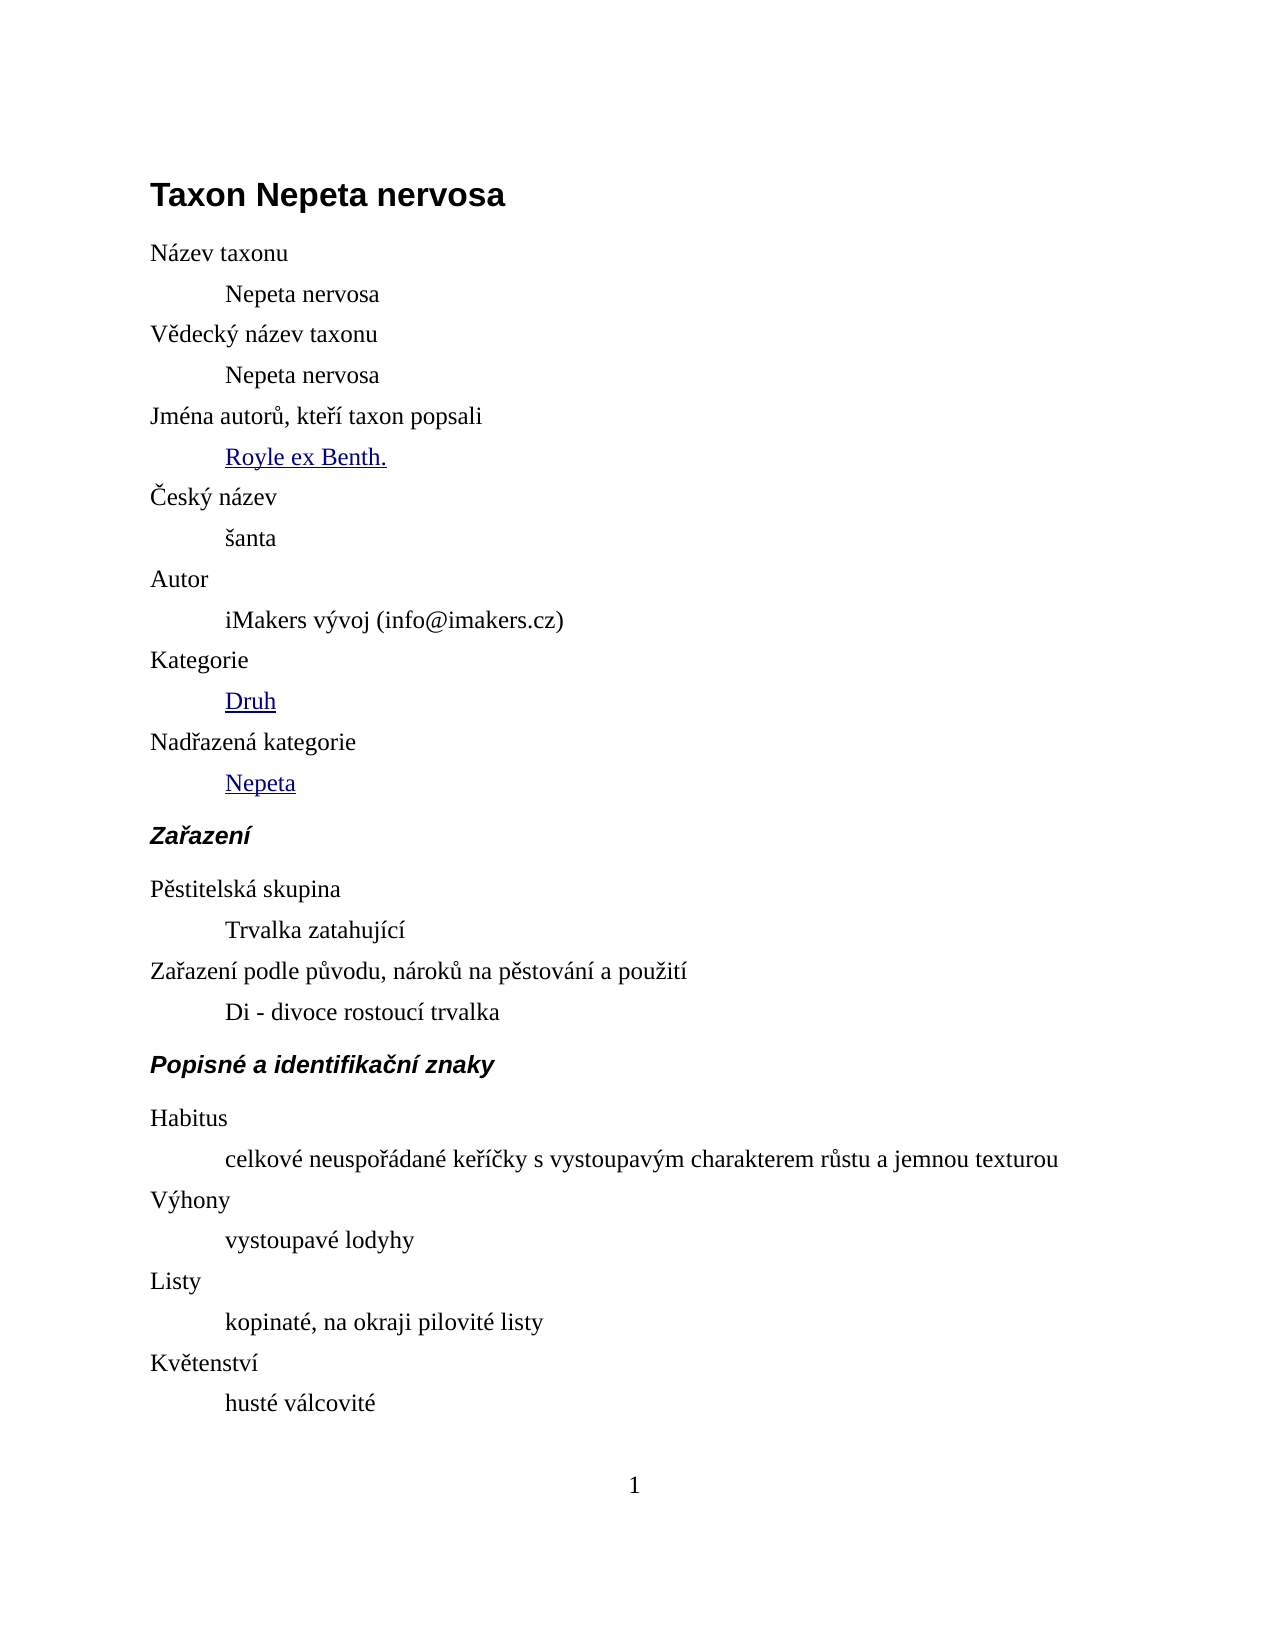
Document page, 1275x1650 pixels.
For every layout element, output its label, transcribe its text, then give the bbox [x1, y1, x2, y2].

text Nepeta nervosa [225, 360, 1125, 389]
text Název taxonu [150, 238, 1125, 267]
text Vědecký název taxonu [150, 319, 1125, 348]
text Zařazení podle původu, nároků na pěstování a použití [150, 956, 1125, 984]
subtitle Taxon Nepeta nervosa [150, 175, 1125, 214]
text celkové neuspořádané keříčky s vystoupavým charakterem růstu a jemnou texturou [225, 1144, 1125, 1173]
text husté válcovité [225, 1388, 1125, 1417]
text Výhony [150, 1185, 1125, 1213]
text Listy [150, 1266, 1125, 1295]
subtitle Zařazení [150, 821, 1125, 850]
text Český název [150, 482, 1125, 511]
text šanta [225, 523, 1125, 552]
text Nepeta nervosa [225, 279, 1125, 308]
text Druh [225, 686, 1125, 715]
text Nepeta [225, 768, 1125, 796]
text Pěstitelská skupina [150, 874, 1125, 903]
text iMakers vývoj (info@imakers.cz) [225, 605, 1125, 633]
text vystoupavé lodyhy [225, 1226, 1125, 1254]
text Nadřazená kategorie [150, 727, 1125, 756]
subtitle Popisné a identifikační znaky [150, 1050, 1125, 1079]
text Jména autorů, kteří taxon popsali [150, 401, 1125, 430]
text Kategorie [150, 645, 1125, 674]
text Habitus [150, 1103, 1125, 1132]
text Květenství [150, 1348, 1125, 1376]
text Royle ex Benth. [225, 442, 1125, 471]
text Autor [150, 564, 1125, 593]
text Trvalka zatahující [225, 915, 1125, 944]
text kopinaté, na okraji pilovité listy [225, 1307, 1125, 1336]
text Di - divoce rostoucí trvalka [225, 997, 1125, 1025]
